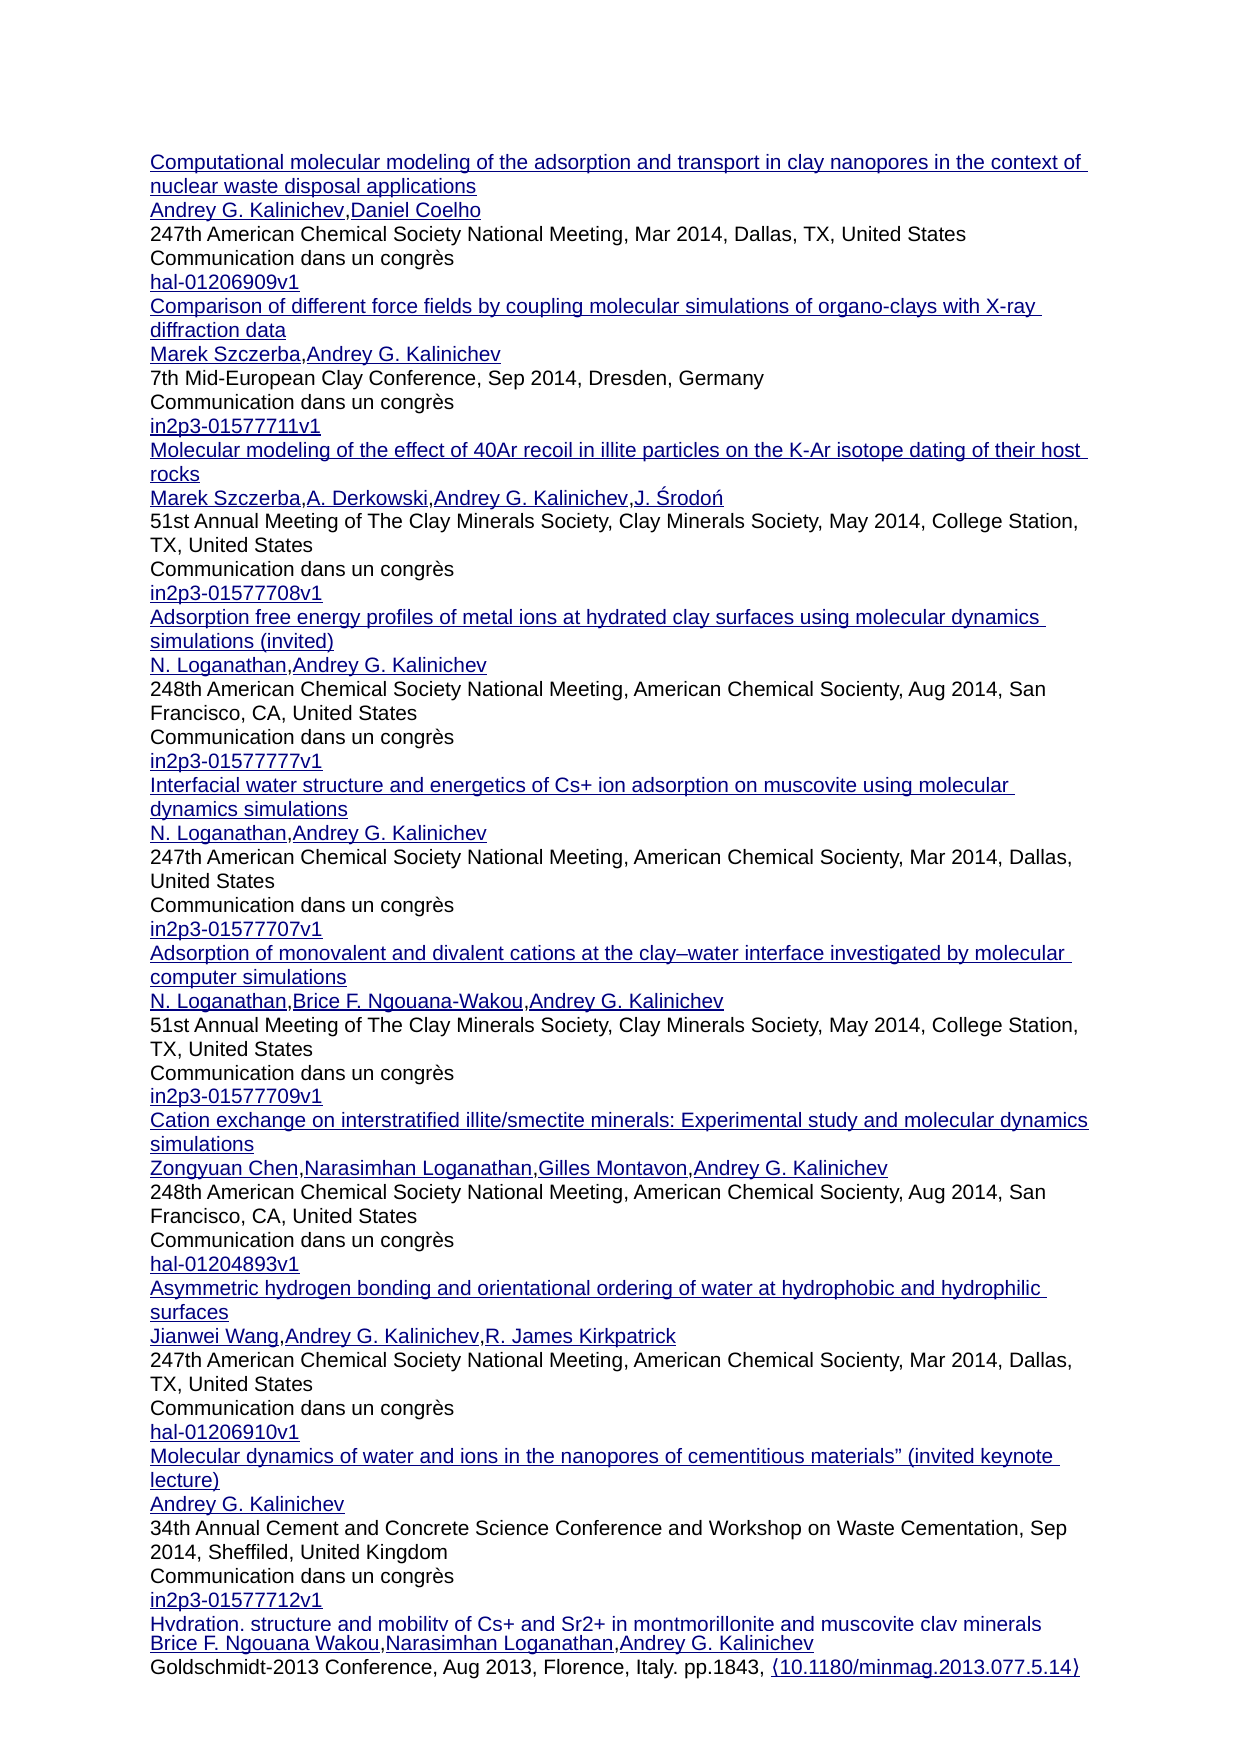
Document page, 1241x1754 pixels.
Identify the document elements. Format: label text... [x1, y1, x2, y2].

table_cell Cation exchange on interstratified illite/smectite minerals: Experimental study and molecular dynamics simulations Zongyuan Chen,Narasimhan Loganathan,Gilles Montavon,Andrey G. Kalinichev 248th American Chemical Society National Meeting, American Chemical Socienty, Aug 2014, San Francisco, CA, United States Communication dans un congrès hal-01204893v1 [150, 1108, 1090, 1276]
table_cell Molecular dynamics of water and ions in the nanopores of cementitious materials” (invited keynote lecture) Andrey G. Kalinichev 34th Annual Cement and Concrete Science Conference and Workshop on Waste Cementation, Sep 2014, Sheffiled, United Kingdom Communication dans un congrès in2p3-01577712v1 [150, 1444, 1090, 1611]
table_cell Computational molecular modeling of the adsorption and transport in clay nanopores in the context of nuclear waste disposal applications Andrey G. Kalinichev,Daniel Coelho 247th American Chemical Society National Meeting, Mar 2014, Dallas, TX, United States Communication dans un congrès hal-01206909v1 [150, 150, 1090, 294]
table_cell Asymmetric hydrogen bonding and orientational ordering of water at hydrophobic and hydrophilic surfaces Jianwei Wang,Andrey G. Kalinichev,R. James Kirkpatrick 247th American Chemical Society National Meeting, American Chemical Socienty, Mar 2014, Dallas, TX, United States Communication dans un congrès hal-01206910v1 [150, 1276, 1090, 1444]
table_cell Hydration, structure and mobility of Cs+ and Sr2+ in montmorillonite and muscovite clay minerals Brice F. Ngouana Wakou,Narasimhan Loganathan,Andrey G. Kalinichev Goldschmidt-2013 Conference, Aug 2013, Florence, Italy. pp.1843, ⟨10.1180/minmag.2013.077.5.14⟩ [150, 1611, 1090, 1679]
table_cell Adsorption of monovalent and divalent cations at the clay–water interface investigated by molecular computer simulations N. Loganathan,Brice F. Ngouana-Wakou,Andrey G. Kalinichev 51st Annual Meeting of The Clay Minerals Society, Clay Minerals Society, May 2014, College Station, TX, United States Communication dans un congrès in2p3-01577709v1 [150, 941, 1090, 1108]
table_cell Comparison of different force fields by coupling molecular simulations of organo-clays with X-ray diffraction data Marek Szczerba,Andrey G. Kalinichev 7th Mid-European Clay Conference, Sep 2014, Dresden, Germany Communication dans un congrès in2p3-01577711v1 [150, 294, 1090, 437]
table_cell Adsorption free energy profiles of metal ions at hydrated clay surfaces using molecular dynamics simulations (invited) N. Loganathan,Andrey G. Kalinichev 248th American Chemical Society National Meeting, American Chemical Socienty, Aug 2014, San Francisco, CA, United States Communication dans un congrès in2p3-01577777v1 [150, 605, 1090, 773]
table_cell Interfacial water structure and energetics of Cs+ ion adsorption on muscovite using molecular dynamics simulations N. Loganathan,Andrey G. Kalinichev 247th American Chemical Society National Meeting, American Chemical Socienty, Mar 2014, Dallas, United States Communication dans un congrès in2p3-01577707v1 [150, 773, 1090, 941]
table_cell Molecular modeling of the effect of 40Ar recoil in illite particles on the K-Ar isotope dating of their host rocks Marek Szczerba,A. Derkowski,Andrey G. Kalinichev,J. Środoń 51st Annual Meeting of The Clay Minerals Society, Clay Minerals Society, May 2014, College Station, TX, United States Communication dans un congrès in2p3-01577708v1 [150, 438, 1090, 605]
